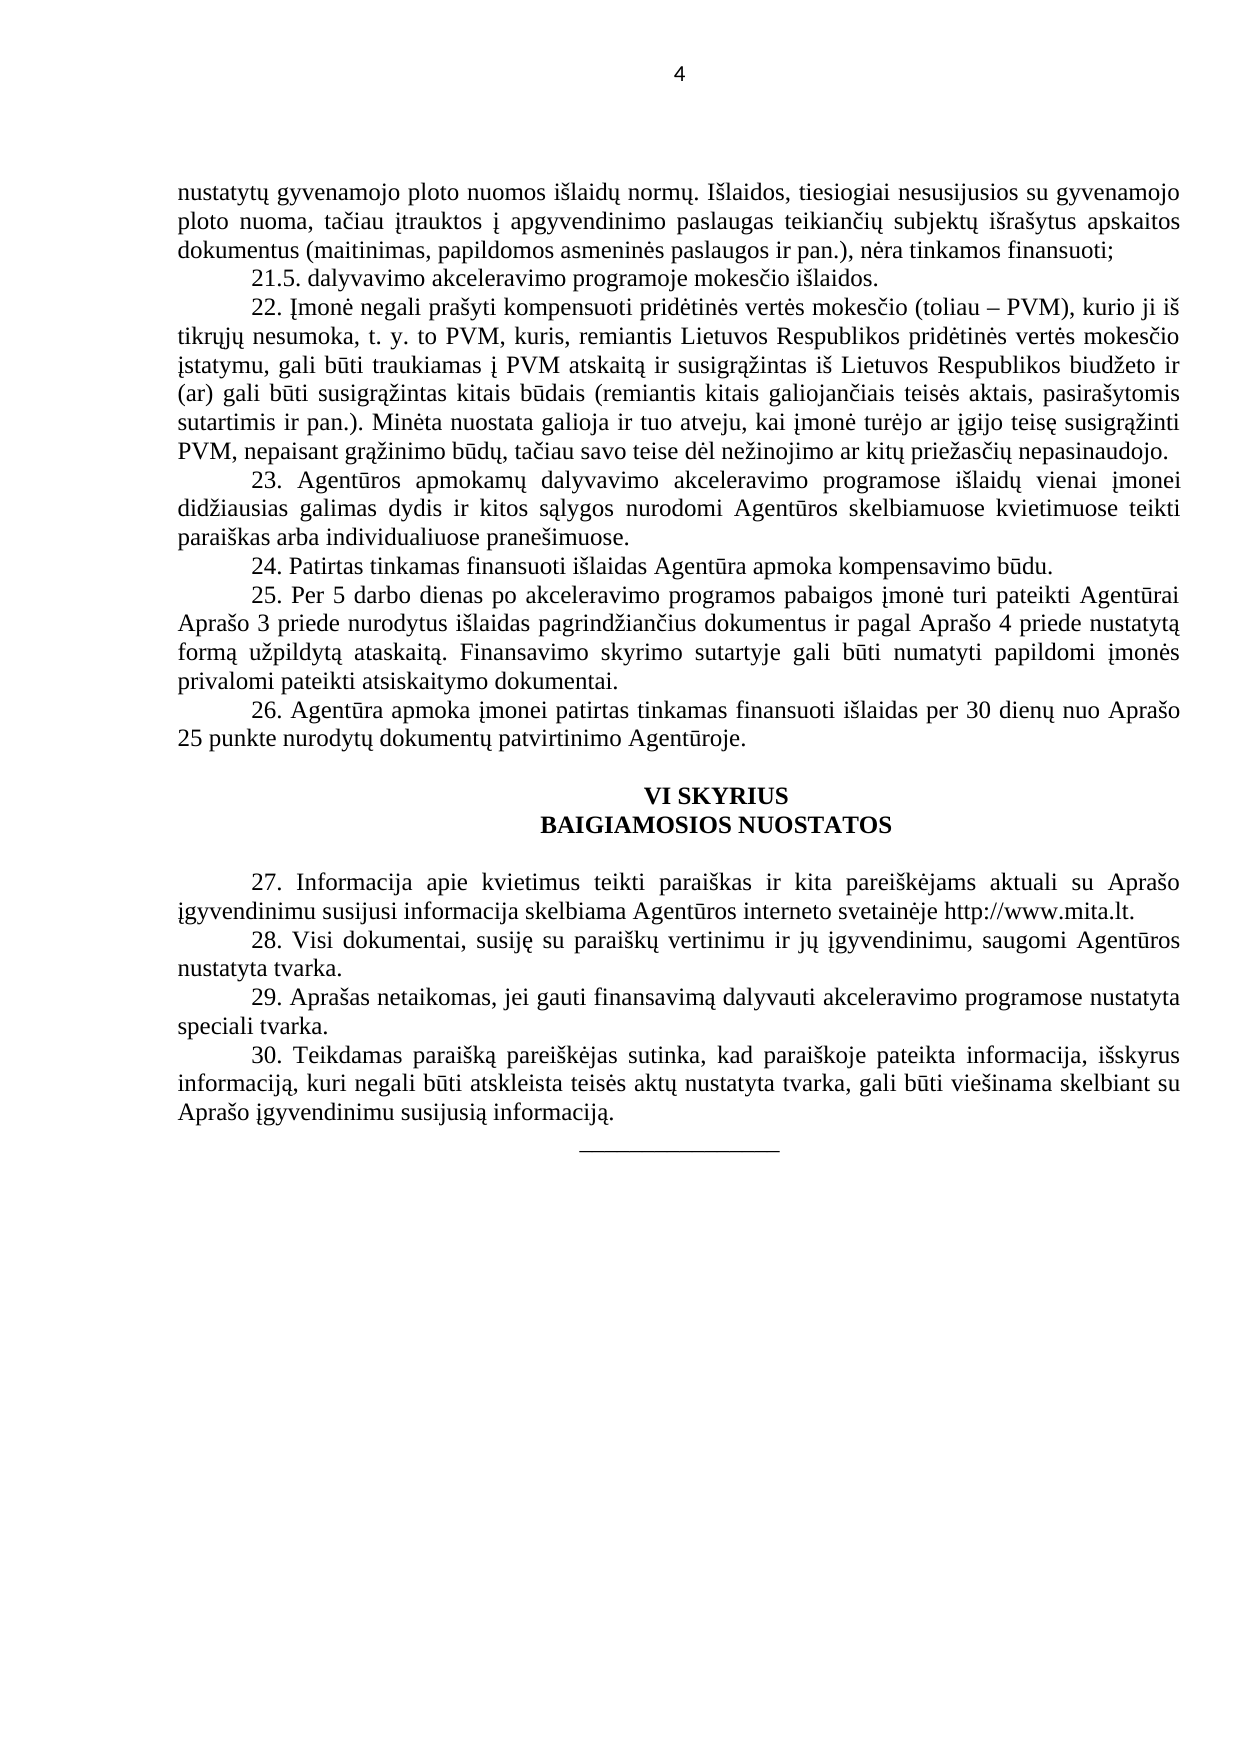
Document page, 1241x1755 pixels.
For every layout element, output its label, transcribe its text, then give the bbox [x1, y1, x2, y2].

text 23. Agentūros apmokamų dalyvavimo akceleravimo programose išlaidų vienai įmonei didžiausias galimas dydis ir kitos sąlygos nurodomi Agentūros skelbiamuose kvietimuose teikti paraiškas arba individualiuose pranešimuose. [177, 465, 1181, 551]
text 27. Informacija apie kvietimus teikti paraiškas ir kita pareiškėjams aktuali su Aprašo įgyvendinimu susijusi informacija skelbiama Agentūros interneto svetainėje http://www.mita.lt. [177, 867, 1181, 925]
text VI SKYRIUS [177, 781, 1181, 810]
text 22. Įmonė negali prašyti kompensuoti pridėtinės vertės mokesčio (toliau – PVM), kurio ji iš tikrųjų nesumoka, t. y. to PVM, kuris, remiantis Lietuvos Respublikos pridėtinės vertės mokesčio įstatymu, gali būti traukiamas į PVM atskaitą ir susigrąžintas iš Lietuvos Respublikos biudžeto ir (ar) gali būti susigrąžintas kitais būdais (remiantis kitais galiojančiais teisės aktais, pasirašytomis sutartimis ir pan.). Minėta nuostata galioja ir tuo atveju, kai įmonė turėjo ar įgijo teisę susigrąžinti PVM, nepaisant grąžinimo būdų, tačiau savo teise dėl nežinojimo ar kitų priežasčių nepasinaudojo. [177, 292, 1181, 465]
text BAIGIAMOSIOS NUOSTATOS [177, 810, 1181, 838]
text 30. Teikdamas paraišką pareiškėjas sutinka, kad paraiškoje pateikta informacija, išskyrus informaciją, kuri negali būti atskleista teisės aktų nustatyta tvarka, gali būti viešinama skelbiant su Aprašo įgyvendinimu susijusią informaciją. [177, 1040, 1181, 1126]
text 28. Visi dokumentai, susiję su paraiškų vertinimu ir jų įgyvendinimu, saugomi Agentūros nustatyta tvarka. [177, 925, 1181, 982]
text 25. Per 5 darbo dienas po akceleravimo programos pabaigos įmonė turi pateikti Agentūrai Aprašo 3 priede nurodytus išlaidas pagrindžiančius dokumentus ir pagal Aprašo 4 priede nustatytą formą užpildytą ataskaitą. Finansavimo skyrimo sutartyje gali būti numatyti papildomi įmonės privalomi pateikti atsiskaitymo dokumentai. [177, 580, 1181, 695]
text ________________ [177, 1126, 1181, 1155]
text 24. Patirtas tinkamas finansuoti išlaidas Agentūra apmoka kompensavimo būdu. [177, 551, 1181, 580]
text 21.5. dalyvavimo akceleravimo programoje mokesčio išlaidos. [177, 263, 1181, 292]
text nustatytų gyvenamojo ploto nuomos išlaidų normų. Išlaidos, tiesiogiai nesusijusios su gyvenamojo ploto nuoma, tačiau įtrauktos į apgyvendinimo paslaugas teikiančių subjektų išrašytus apskaitos dokumentus (maitinimas, papildomos asmeninės paslaugos ir pan.), nėra tinkamos finansuoti; [177, 177, 1181, 263]
text 26. Agentūra apmoka įmonei patirtas tinkamas finansuoti išlaidas per 30 dienų nuo Aprašo 25 punkte nurodytų dokumentų patvirtinimo Agentūroje. [177, 695, 1181, 752]
text 29. Aprašas netaikomas, jei gauti finansavimą dalyvauti akceleravimo programose nustatyta speciali tvarka. [177, 982, 1181, 1040]
